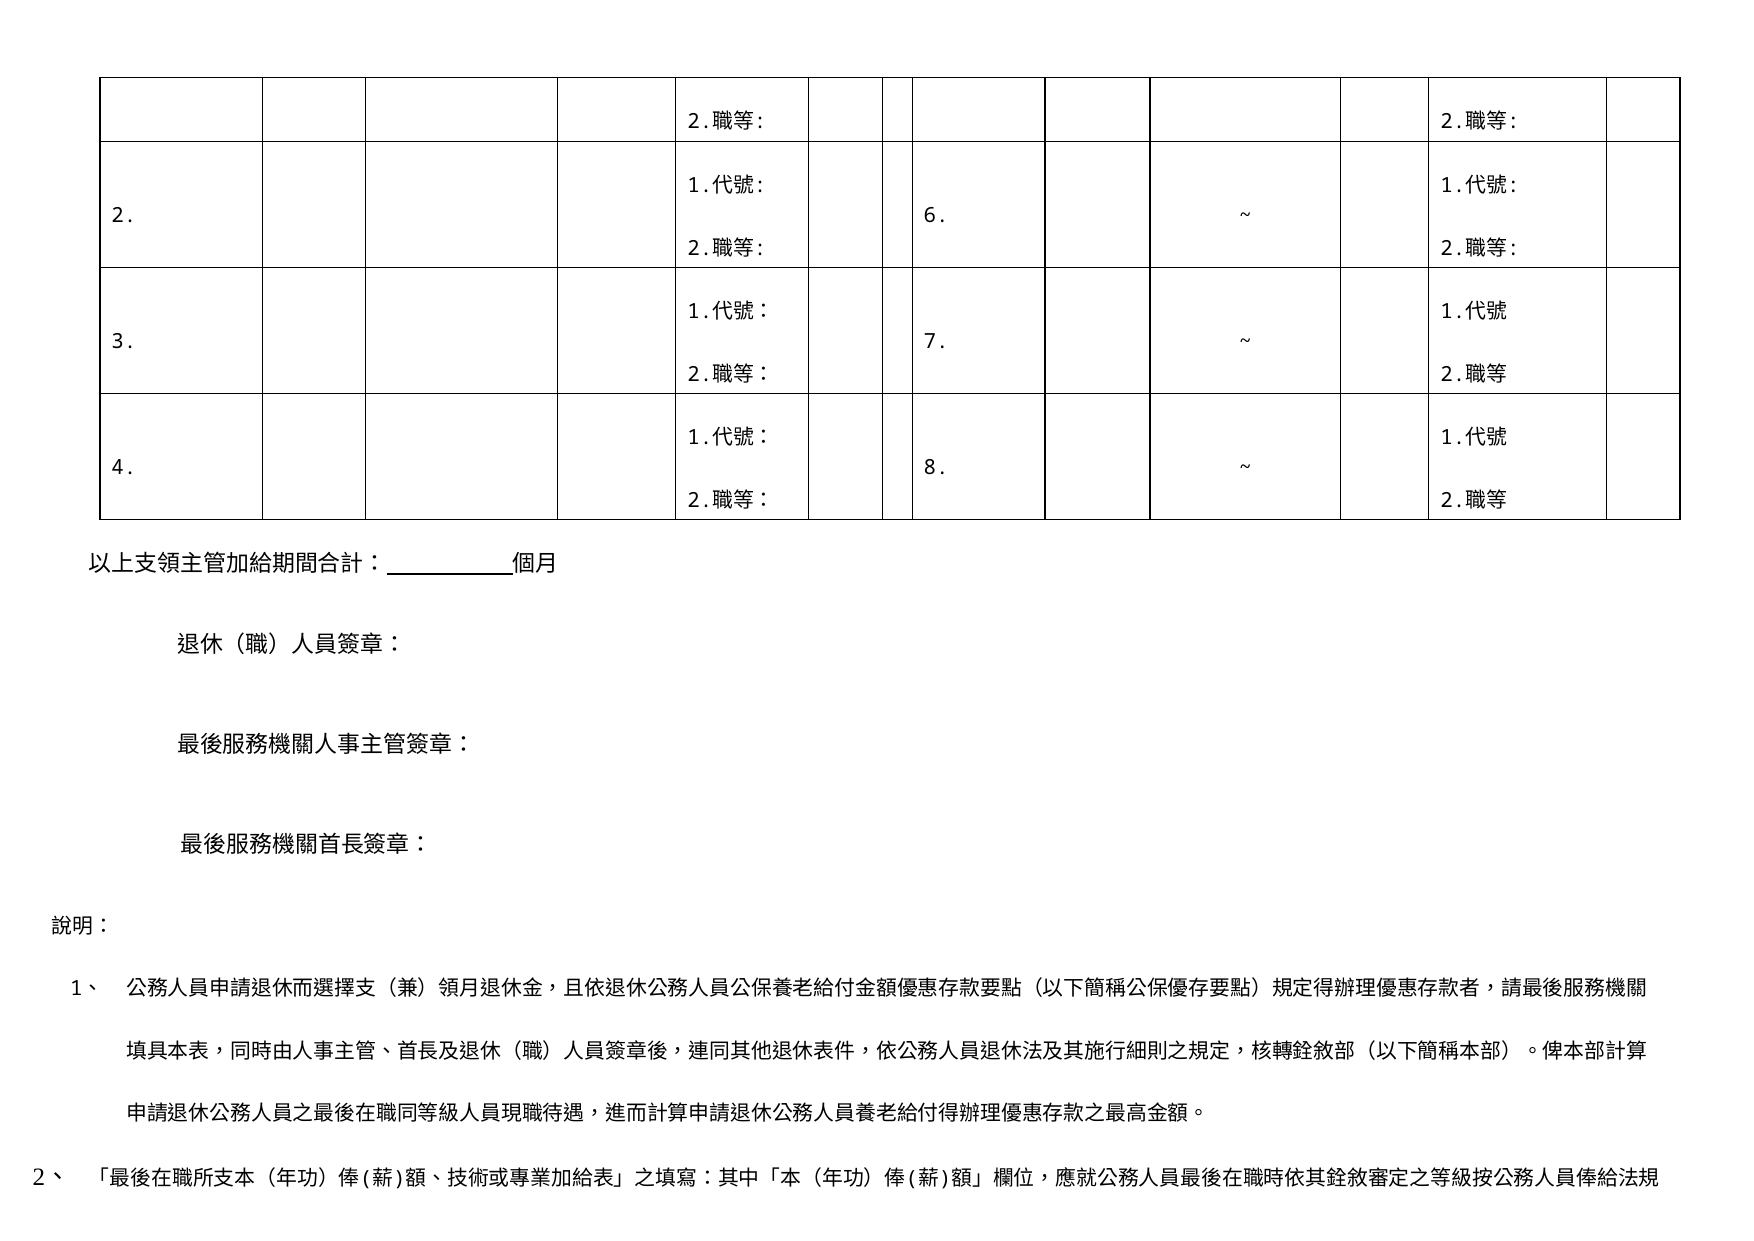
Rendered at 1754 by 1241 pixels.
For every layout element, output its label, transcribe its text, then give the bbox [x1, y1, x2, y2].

table_cell [366, 268, 557, 393]
list 公務人員申請退休而選擇支（兼）領月退休金，且依退休公務人員公保養老給付金額優惠存款要點（以下簡稱公保優存要點）規定得辦理優惠存款者，請最後服務機關填具本表，同時由人事主管、首長及退休（職）人員簽章後，連同其他退休表件，依公務人員退休法及其施行細則之規定，核轉銓敘部（以下簡稱本部）。俾本部計算申請退休公務人員之最後在職同等級人員現職待遇，進而計算申請退休公務人員養老給付得辦理優惠存款之最高金額。 [70, 945, 1664, 1132]
table_cell [809, 268, 882, 393]
text 退休（職）人員簽章： [89, 601, 1718, 664]
table_cell 2. [101, 142, 262, 267]
table_cell [809, 394, 882, 519]
table_cell 2.職等: [1429, 78, 1606, 141]
table_cell ~ [1151, 268, 1340, 393]
table_cell [263, 268, 365, 393]
table_cell [809, 142, 882, 267]
table_cell [558, 268, 675, 393]
table_cell [558, 394, 675, 519]
table_cell [809, 78, 882, 141]
table_cell [1607, 268, 1679, 393]
table_cell [1341, 394, 1428, 519]
table_cell [1046, 142, 1149, 267]
table_cell [101, 78, 262, 141]
table_cell [1607, 142, 1679, 267]
table_cell [1341, 142, 1428, 267]
list 「最後在職所支本（年功）俸(薪)額、技術或專業加給表」之填寫：其中「本（年功）俸(薪)額」欄位，應就公務人員最後在職時依其銓敘審定之等級按公務人員俸給法規規定之月支本（年功）俸(薪)額按最後在職時之待遇標準予以填入；至於「最後在職所適用技術或專業加給表、人員類別及支領職等」欄位，須填入申請退休之公務人員最後在職所適用之加給表名稱（如專業加給表一或表二……等25種表），如同一加給表中尚依人員類別支領不同標準之技術或專業加給或增支者，並應填明人員類別，又當事人因權理或代理等事由其所支領技術或專業加給之職等與其合格實授之職等或有所不同，為資明確，支領職等務須填寫；另「最後在職有無依公務人員俸給法規規定支領主管職務加給及支領職等」欄位，除填寫「有」或「無」支領主管職務加給外，當事人因權理或代理等事由其所支領主管職務加給之職等與其合格實授之職等或有所不同，為資明確，支領職等亦請務須填寫，以上資料均請填明，本部始得計算年終工作獎金等金額。 [32, 1132, 1664, 1195]
table_cell [883, 78, 912, 141]
table_cell 1.代號: 2.職等: [676, 142, 808, 267]
table_cell [263, 142, 365, 267]
text 最後服務機關首長簽章： [89, 801, 1687, 864]
table_cell 7. [913, 268, 1044, 393]
text 最後服務機關人事主管簽章： [89, 701, 1718, 764]
table_cell [366, 142, 557, 267]
table_cell 1.代號 2.職等 [1429, 268, 1606, 393]
table_cell 8. [913, 394, 1044, 519]
table_cell [1046, 268, 1149, 393]
table_cell 6. [913, 142, 1044, 267]
table_cell 1.代號: 2.職等: [1429, 142, 1606, 267]
table_cell [1151, 78, 1340, 141]
table_cell [1341, 268, 1428, 393]
table_cell ~ [1151, 394, 1340, 519]
table_cell 1.代號： 2.職等： [676, 268, 808, 393]
table_cell [263, 394, 365, 519]
table_cell ~ [1151, 142, 1340, 267]
table_cell [558, 78, 675, 141]
table_cell [366, 394, 557, 519]
table_cell [883, 268, 912, 393]
table_cell 4. [101, 394, 262, 519]
table_cell [913, 78, 1044, 141]
table_cell 2.職等: [676, 78, 808, 141]
table_cell [1607, 78, 1679, 141]
table_cell 1.代號： 2.職等： [676, 394, 808, 519]
table_cell [366, 78, 557, 141]
table_cell [1046, 78, 1149, 141]
table_cell [1607, 394, 1679, 519]
table_cell [1046, 394, 1149, 519]
table_cell [883, 394, 912, 519]
table_cell [558, 142, 675, 267]
table_cell [1341, 78, 1428, 141]
table_cell 1.代號 2.職等 [1429, 394, 1606, 519]
text 說明： [51, 882, 1664, 945]
table_cell 3. [101, 268, 262, 393]
table_cell [883, 142, 912, 267]
text 以上支領主管加給期間合計： 個月 [88, 520, 1718, 582]
table_cell [263, 78, 365, 141]
